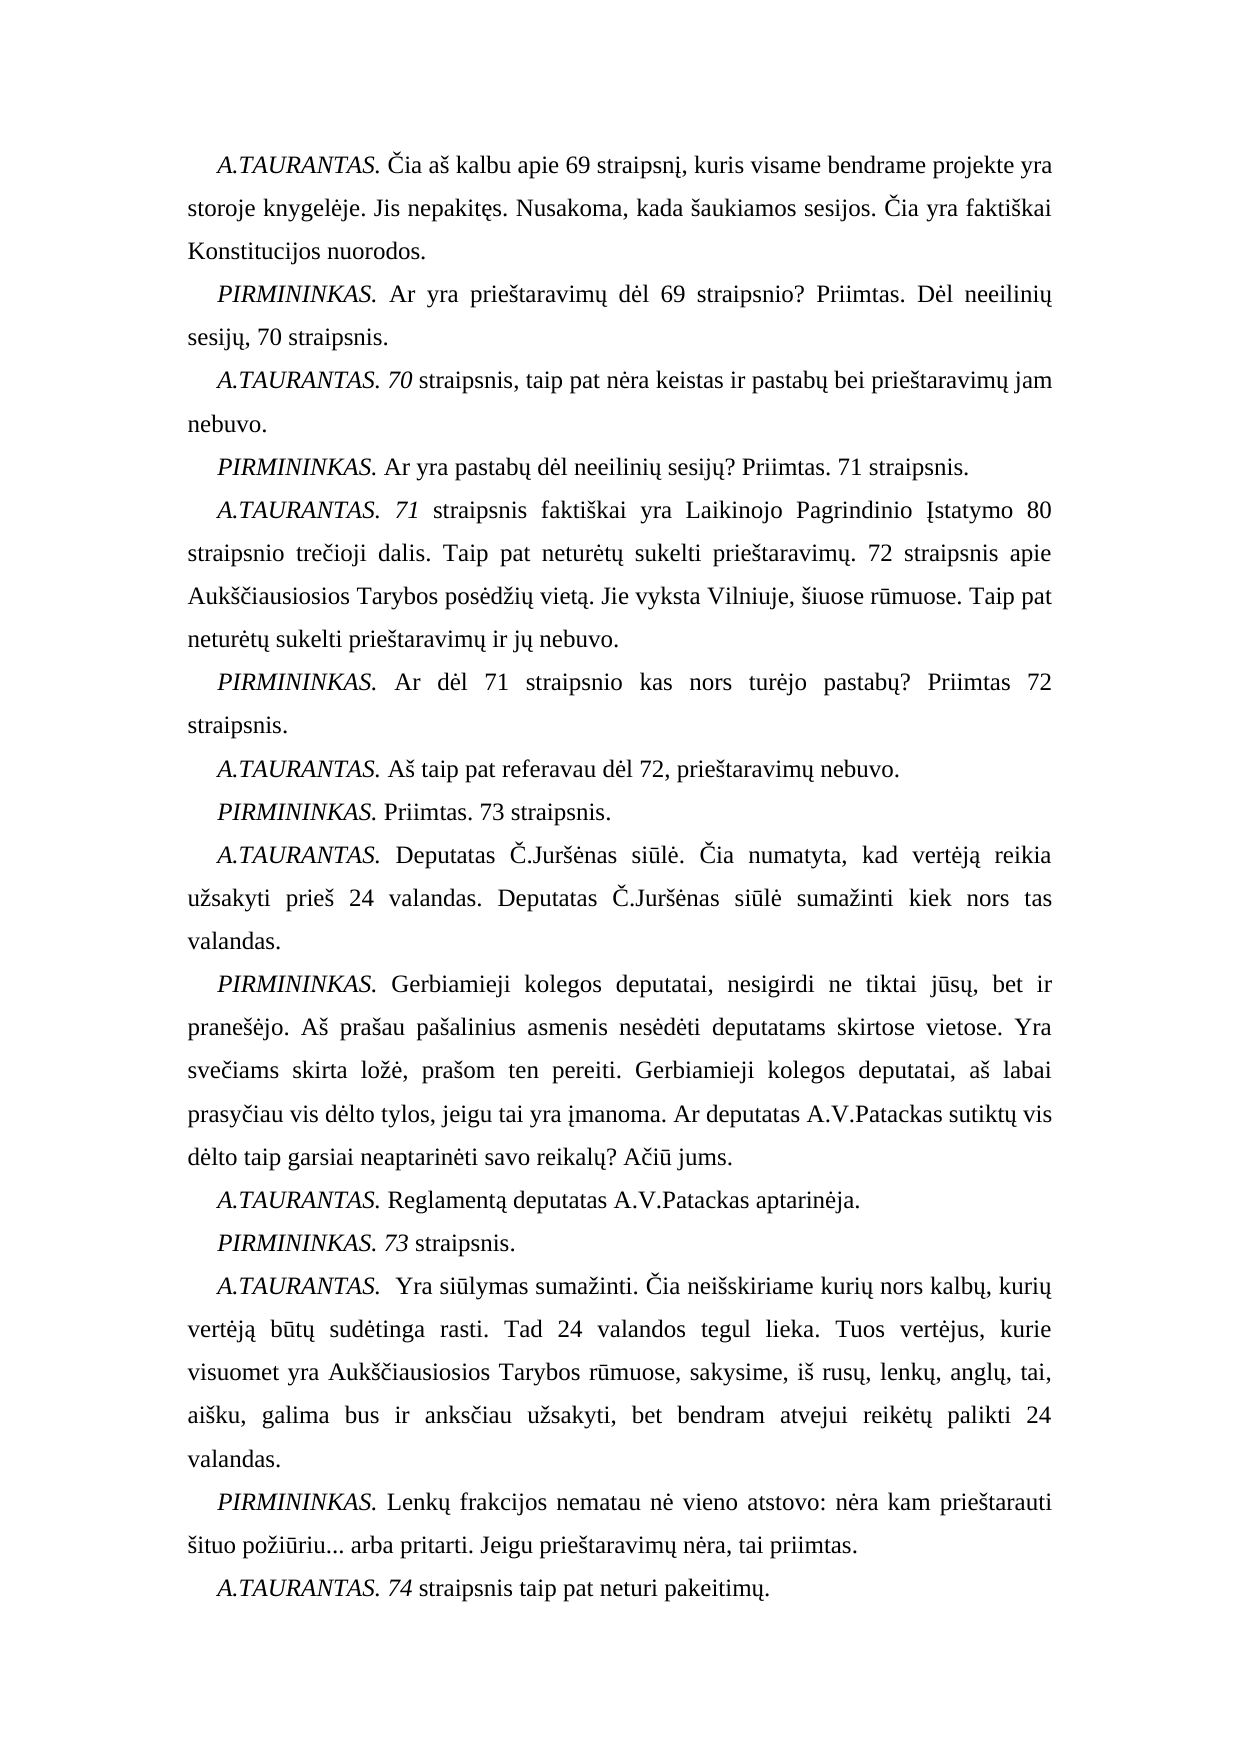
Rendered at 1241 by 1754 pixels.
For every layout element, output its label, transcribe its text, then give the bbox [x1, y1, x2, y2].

text A.TAURANTAS. 71 straipsnis faktiškai yra Laikinojo Pagrindinio Įstatymo 80 straipsnio trečioji dalis. Taip pat neturėtų sukelti prieštaravimų. 72 straipsnis apie Aukščiausiosios Tarybos posėdžių vietą. Jie vyksta Vilniuje, šiuose rūmuose. Taip pat neturėtų sukelti prieštaravimų ir jų nebuvo. [187, 495, 1053, 653]
text PIRMININKAS. Ar yra pastabų dėl neeilinių sesijų? Priimtas. 71 straipsnis. [187, 452, 1053, 481]
text A.TAURANTAS. 74 straipsnis taip pat neturi pakeitimų. [187, 1573, 1053, 1602]
text A.TAURANTAS. Reglamentą deputatas A.V.Patackas aptarinėja. [187, 1185, 1053, 1214]
text A.TAURANTAS. Aš taip pat referavau dėl 72, prieštaravimų nebuvo. [187, 754, 1053, 782]
text PIRMININKAS. Ar yra prieštaravimų dėl 69 straipsnio? Priimtas. Dėl neeilinių sesijų, 70 straipsnis. [187, 279, 1053, 351]
text PIRMININKAS. Priimtas. 73 straipsnis. [187, 797, 1053, 826]
text A.TAURANTAS. Yra siūlymas sumažinti. Čia neišskiriame kurių nors kalbų, kurių vertėją būtų sudėtinga rasti. Tad 24 valandos tegul lieka. Tuos vertėjus, kurie visuomet yra Aukščiausiosios Tarybos rūmuose, sakysime, iš rusų, lenkų, anglų, tai, aišku, galima bus ir anksčiau užsakyti, bet bendram atvejui reikėtų palikti 24 valandas. [187, 1271, 1053, 1472]
text PIRMININKAS. Gerbiamieji kolegos deputatai, nesigirdi ne tiktai jūsų, bet ir pranešėjo. Aš prašau pašalinius asmenis nesėdėti deputatams skirtose vietose. Yra svečiams skirta ložė, prašom ten pereiti. Gerbiamieji kolegos deputatai, aš labai prasyčiau vis dėlto tylos, jeigu tai yra įmanoma. Ar deputatas A.V.Patackas sutiktų vis dėlto taip garsiai neaptarinėti savo reikalų? Ačiū jums. [187, 969, 1053, 1171]
text PIRMININKAS. 73 straipsnis. [187, 1228, 1053, 1257]
text PIRMININKAS. Lenkų frakcijos nematau nė vieno atstovo: nėra kam prieštarauti šituo požiūriu... arba pritarti. Jeigu prieštaravimų nėra, tai priimtas. [187, 1487, 1053, 1559]
text A.TAURANTAS. Čia aš kalbu apie 69 straipsnį, kuris visame bendrame projekte yra storoje knygelėje. Jis nepakitęs. Nusakoma, kada šaukiamos sesijos. Čia yra faktiškai Konstitucijos nuorodos. [187, 150, 1053, 265]
text PIRMININKAS. Ar dėl 71 straipsnio kas nors turėjo pastabų? Priimtas 72 straipsnis. [187, 667, 1053, 739]
text A.TAURANTAS. Deputatas Č.Juršėnas siūlė. Čia numatyta, kad vertėją reikia užsakyti prieš 24 valandas. Deputatas Č.Juršėnas siūlė sumažinti kiek nors tas valandas. [187, 840, 1053, 955]
text A.TAURANTAS. 70 straipsnis, taip pat nėra keistas ir pastabų bei prieštaravimų jam nebuvo. [187, 366, 1053, 437]
